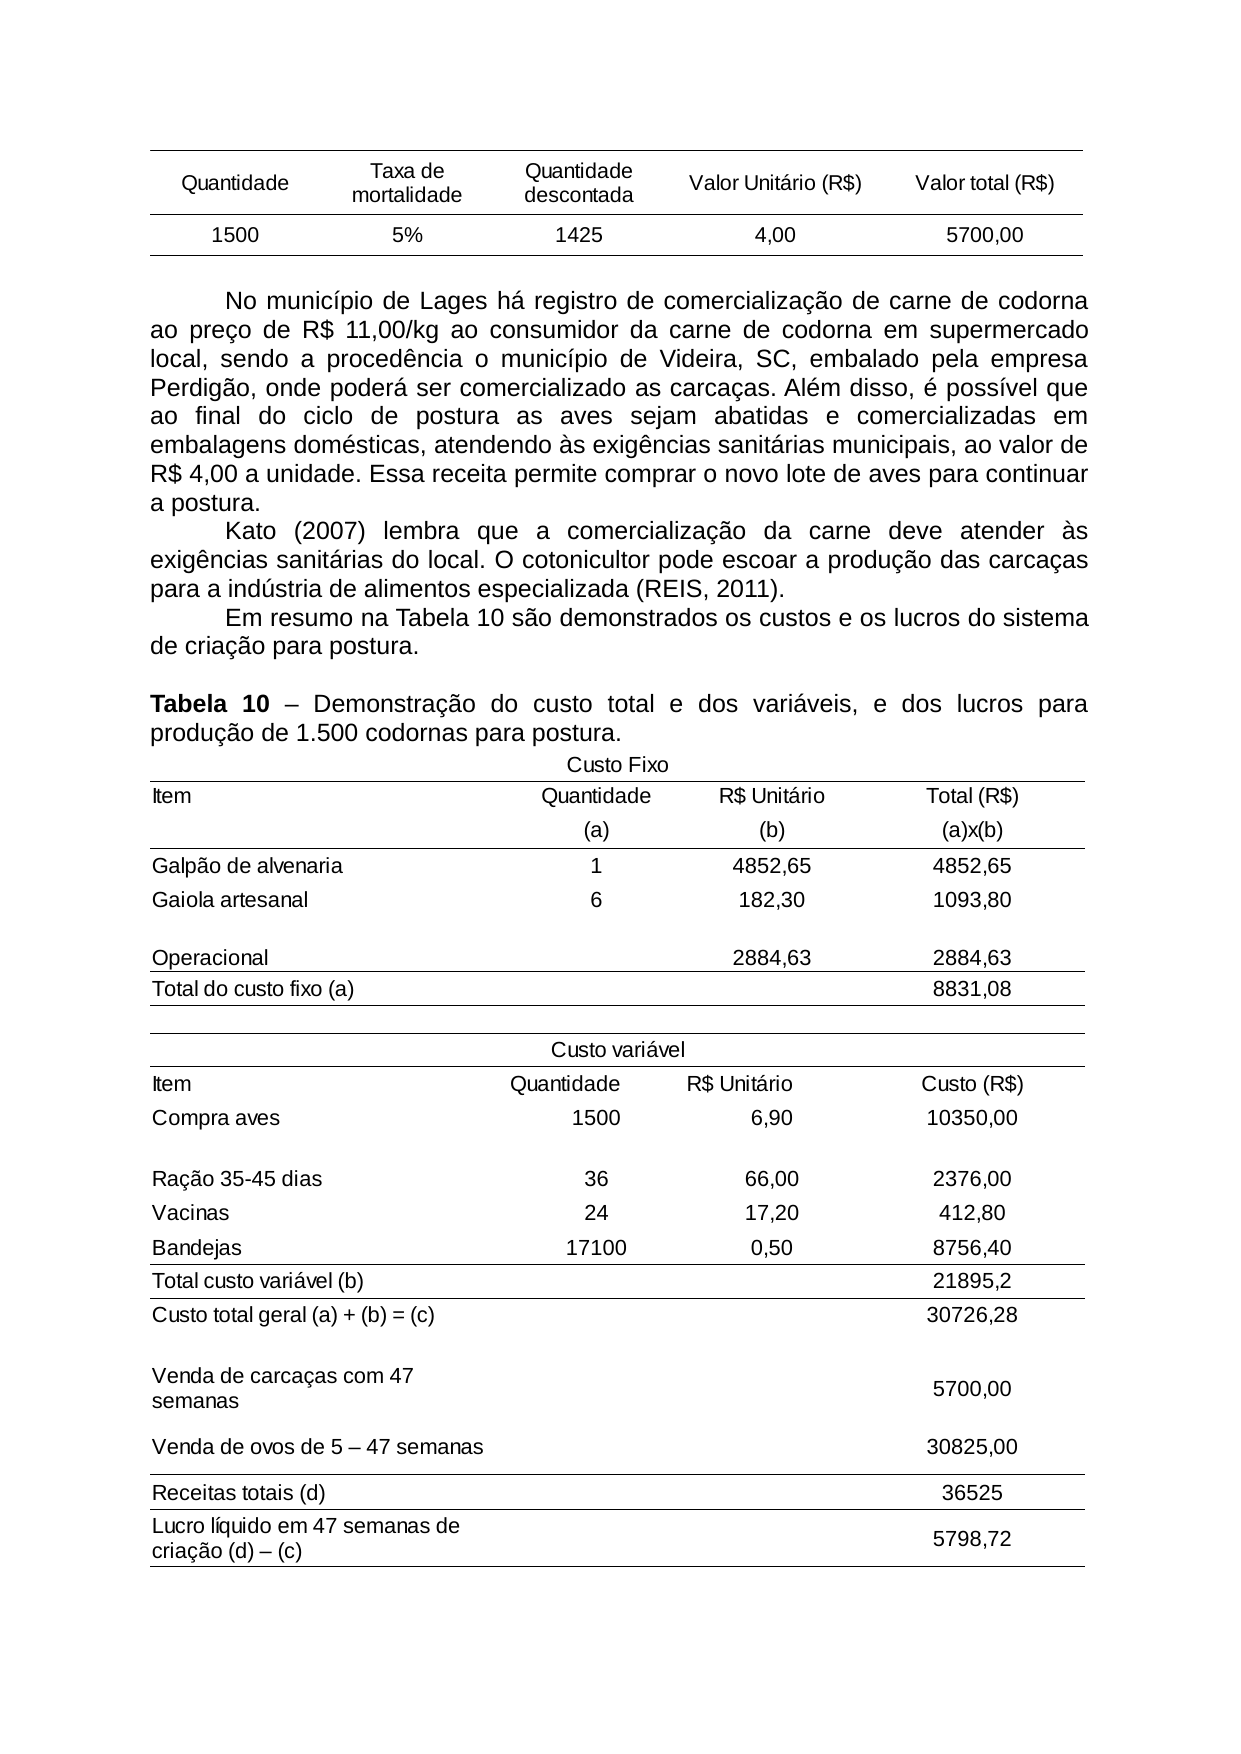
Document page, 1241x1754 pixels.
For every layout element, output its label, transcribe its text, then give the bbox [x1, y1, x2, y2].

text Kato (2007) lembra que a comercialização da carne deve atender às exigências sanitárias do local. O cotonicultor pode escoar a produção das carcaças para a indústria de alimentos especializada (REIS, 2011). [150, 516, 1090, 602]
text Em resumo na Tabela 10 são demonstrados os custos e os lucros do sistema de criação para postura. [150, 602, 1090, 660]
text No município de Lages há registro de comercialização de carne de codorna ao preço de R$ 11,00/kg ao consumidor da carne de codorna em supermercado local, sendo a procedência o município de Videira, SC, embalado pela empresa Perdigão, onde poderá ser comercializado as carcaças. Além disso, é possível que ao final do ciclo de postura as aves sejam abatidas e comercializadas em embalagens domésticas, atendendo às exigências sanitárias municipais, ao valor de R$ 4,00 a unidade. Essa receita permite comprar o novo lote de aves para continuar a postura. [150, 286, 1090, 516]
text Tabela 10 – Demonstração do custo total e dos variáveis, e dos lucros para produção de 1.500 codornas para postura. [150, 689, 1090, 746]
